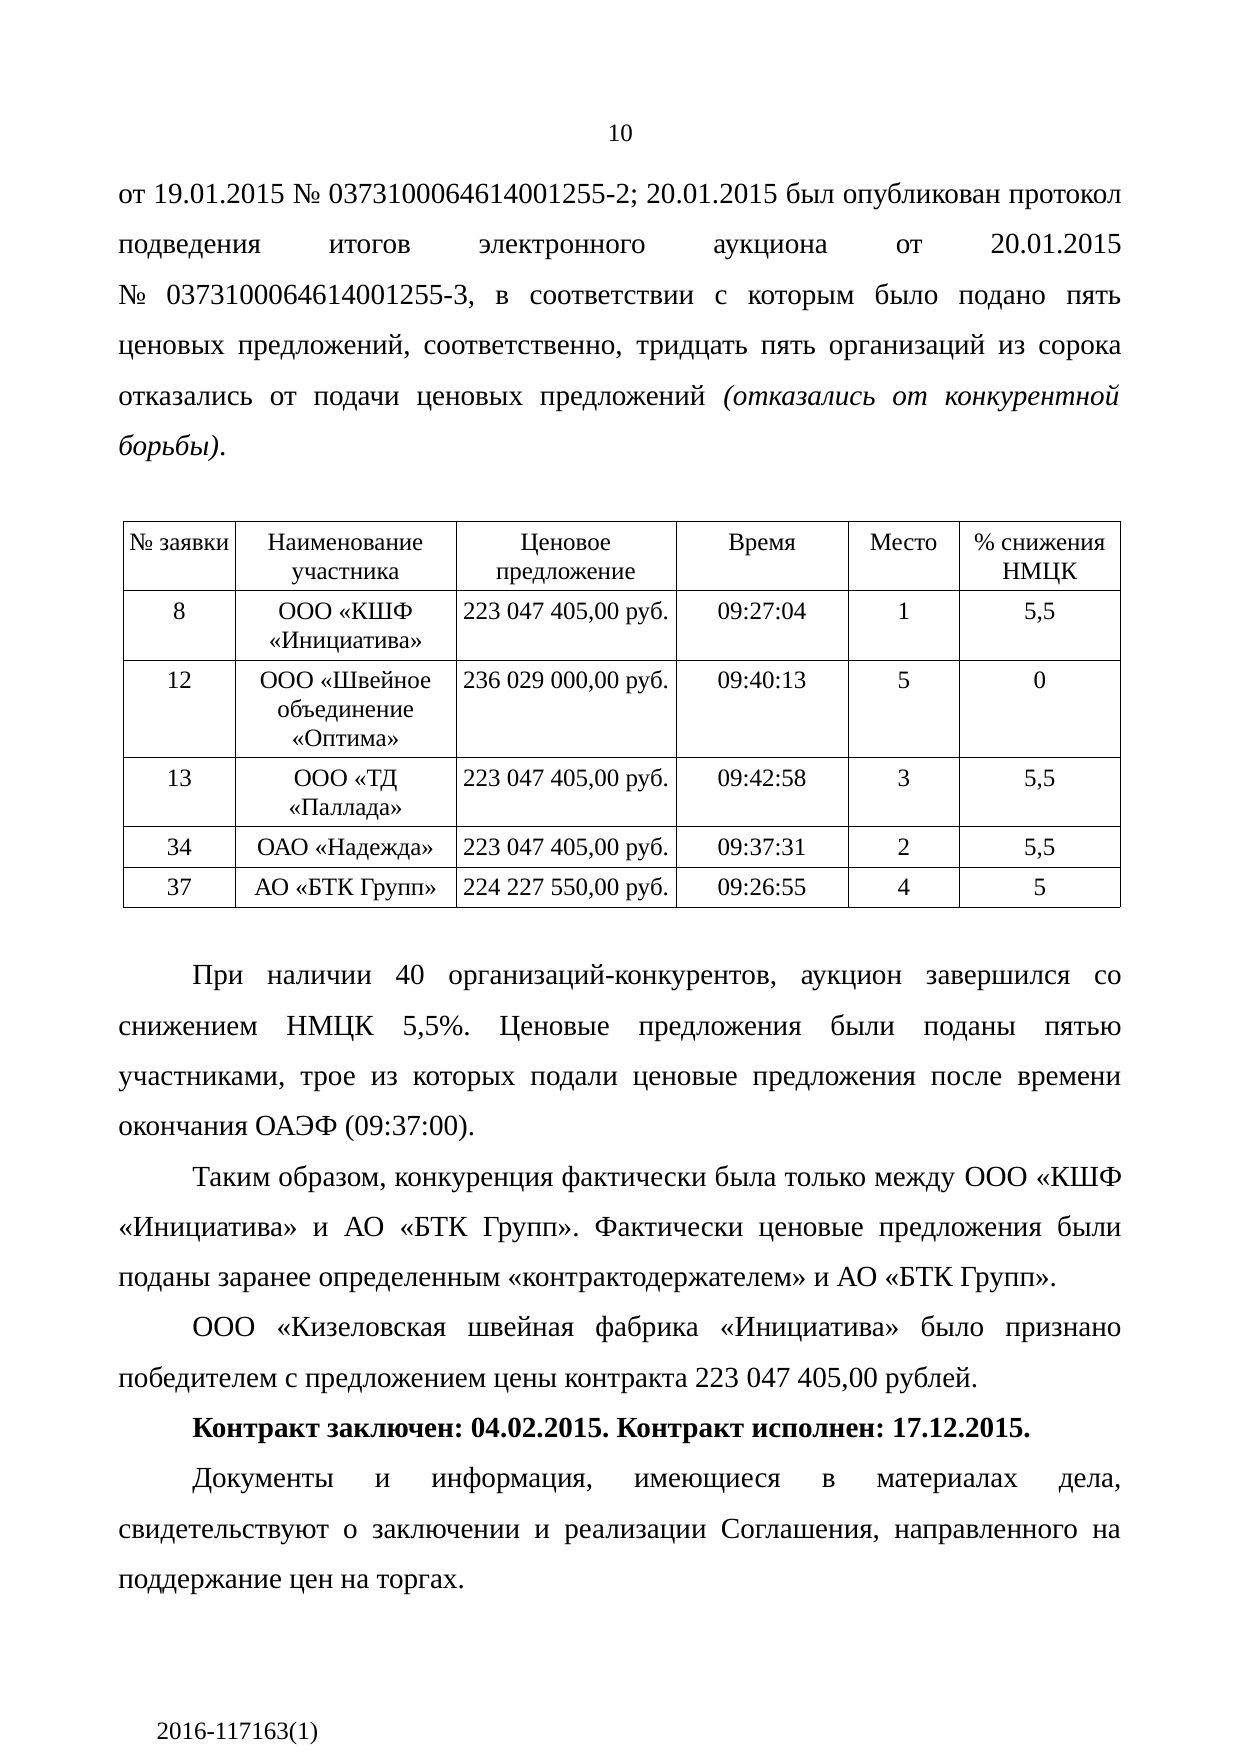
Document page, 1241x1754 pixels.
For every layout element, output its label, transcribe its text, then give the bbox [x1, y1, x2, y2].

table_header Место [849, 522, 959, 590]
table_cell 5,5 [960, 758, 1120, 826]
table_cell 4 [849, 868, 959, 907]
text Таким образом, конкуренция фактически была только между ООО «КШФ «Инициатива» и АО «БТК Групп». Фактически ценовые предложения были поданы заранее определенным «контрактодержателем» и АО «БТК Групп». [118, 1159, 1122, 1293]
table_cell 37 [124, 868, 235, 907]
table_cell 224 227 550,00 руб. [457, 868, 676, 907]
table_cell 1 [849, 591, 959, 659]
table_cell АО «БТК Групп» [236, 868, 456, 907]
table_cell 09:27:04 [677, 591, 848, 659]
table_cell ООО «ТД «Паллада» [236, 758, 456, 826]
table_header № заявки [124, 522, 235, 590]
text Контракт заключен: 04.02.2015. Контракт исполнен: 17.12.2015. [118, 1410, 1122, 1444]
table_cell 0 [960, 661, 1120, 757]
table_cell 3 [849, 758, 959, 826]
table_cell 223 047 405,00 руб. [457, 591, 676, 659]
table_header Время [677, 522, 848, 590]
table_header Наименование участника [236, 522, 456, 590]
table_cell 8 [124, 591, 235, 659]
table_header Ценовое предложение [457, 522, 676, 590]
table_cell 2 [849, 827, 959, 867]
table_cell 34 [124, 827, 235, 867]
text ООО «Кизеловская швейная фабрика «Инициатива» было признано победителем с предложением цены контракта 223 047 405,00 рублей. [118, 1309, 1122, 1393]
table_cell 09:37:31 [677, 827, 848, 867]
text Документы и информация, имеющиеся в материалах дела, свидетельствуют о заключении и реализации Соглашения, направленного на поддержание цен на торгах. [118, 1461, 1122, 1595]
table_cell 13 [124, 758, 235, 826]
table_cell 09:42:58 [677, 758, 848, 826]
table_cell 5 [849, 661, 959, 757]
table_cell 09:26:55 [677, 868, 848, 907]
table_cell 223 047 405,00 руб. [457, 827, 676, 867]
table_cell 236 029 000,00 руб. [457, 661, 676, 757]
table_cell ООО «Швейное объединение «Оптима» [236, 661, 456, 757]
table_cell 223 047 405,00 руб. [457, 758, 676, 826]
table_cell 12 [124, 661, 235, 757]
table_cell ОАО «Надежда» [236, 827, 456, 867]
text от 19.01.2015 № 0373100064614001255-2; 20.01.2015 был опубликован протокол подведения итогов электронного аукциона от 20.01.2015 № 0373100064614001255-3, в соответствии с которым было подано пять ценовых предложений, соответственно, тридцать пять организаций из сорока отказались от подачи ценовых предложений (отказались от конкурентной борьбы). [118, 176, 1122, 461]
table_cell 09:40:13 [677, 661, 848, 757]
table_header % снижения НМЦК [960, 522, 1120, 590]
table_cell 5 [960, 868, 1120, 907]
table_cell 5,5 [960, 827, 1120, 867]
table_cell 5,5 [960, 591, 1120, 659]
text При наличии 40 организаций-конкурентов, аукцион завершился со снижением НМЦК 5,5%. Ценовые предложения были поданы пятью участниками, трое из которых подали ценовые предложения после времени окончания ОАЭФ (09:37:00). [118, 957, 1122, 1142]
table_cell ООО «КШФ «Инициатива» [236, 591, 456, 659]
